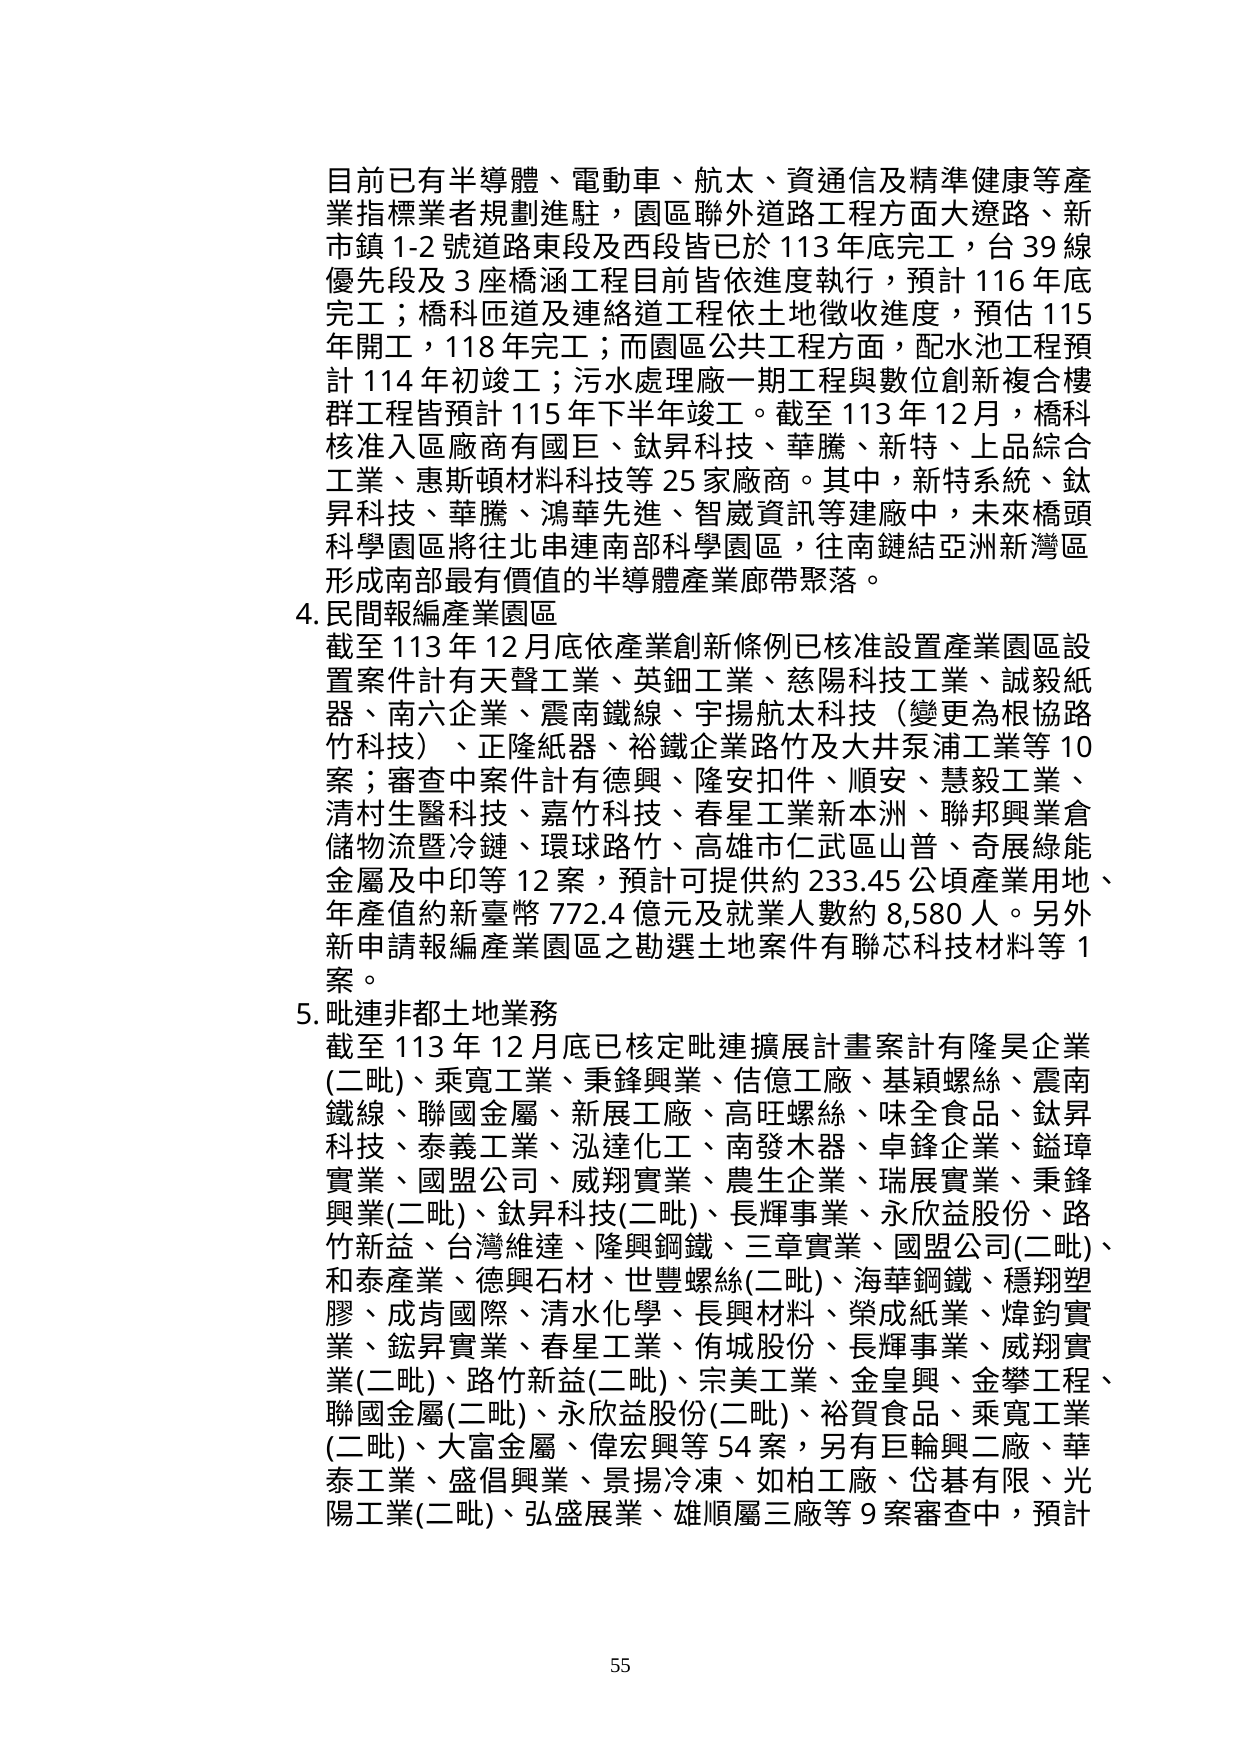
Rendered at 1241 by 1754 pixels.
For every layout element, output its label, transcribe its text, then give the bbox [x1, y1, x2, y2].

text 截至113年12月底已核定毗連擴展計畫案計有隆昊企業(二毗)、乘寬工業、秉鋒興業、佶億工廠、基穎螺絲、震南鐵線、聯國金屬、新展工廠、高旺螺絲、味全食品、鈦昇科技、泰義工業、泓達化工、南發木器、卓鋒企業、鎰璋實業、國盟公司、威翔實業、農生企業、瑞展實業、秉鋒興業(二毗)、鈦昇科技(二毗)、長輝事業、永欣益股份、路竹新益、台灣維達、隆興鋼鐵、三章實業、國盟公司(二毗)、和泰產業、德興石材、世豐螺絲(二毗)、海華鋼鐵、穩翔塑膠、成肯國際、清水化學、長興材料、榮成紙業、煒鈞實業、鋐昇實業、春星工業、侑城股份、長輝事業、威翔實業(二毗)、路竹新益(二毗)、宗美工業、金皇興、金攀工程、聯國金屬(二毗)、永欣益股份(二毗)、裕賀食品、乘寬工業(二毗)、大富金屬、偉宏興等54案，另有巨輪興二廠、華泰工業、盛倡興業、景揚冷凍、如柏工廠、岱碁有限、光陽工業(二毗)、弘盛展業、雄順屬三廠等9案審查中，預計可提供52.6公頃之產業用地、年產值新臺幣670億8,000萬元及就業人數5,432人。 [325, 1031, 1092, 1531]
list 毗連非都土地業務 [289, 998, 1092, 1031]
text 行政院於108年12月6日核定橋頭科學園區籌設計畫，並於110年9月1日通過環評審查，12月1日發布都市計畫，園區面積262公頃，可設廠用地164公頃，預計引入半導體、航太、智慧機械、智慧生醫及5G/6G網路、智慧機器人、智慧車輛、AI軟體服務等創新產業，預估年產值最高達新臺幣1,800億元，並可提供1萬1,000個就業機會。目前已有半導體、電動車、航太、資通信及精準健康等產業指標業者規劃進駐，園區聯外道路工程方面大遼路、新市鎮1-2號道路東段及西段皆已於113年底完工，台39線優先段及3座橋涵工程目前皆依進度執行，預計116年底完工；橋科匝道及連絡道工程依土地徵收進度，預估115年開工，118年完工；而園區公共工程方面，配水池工程預計114年初竣工；污水處理廠一期工程與數位創新複合樓群工程皆預計115年下半年竣工。截至113年12月，橋科核准入區廠商有國巨、鈦昇科技、華騰、新特、上品綜合工業、惠斯頓材料科技等25家廠商。其中，新特系統、鈦昇科技、華騰、鴻華先進、智崴資訊等建廠中，未來橋頭科學園區將往北串連南部科學園區，往南鏈結亞洲新灣區，形成南部最有價值的半導體產業廊帶聚落。 [325, 164, 1092, 598]
text 截至113年12月底依產業創新條例已核准設置產業園區設置案件計有天聲工業、英鈿工業、慈陽科技工業、誠毅紙器、南六企業、震南鐵線、宇揚航太科技（變更為根協路竹科技）、正隆紙器、裕鐵企業路竹及大井泵浦工業等10案；審查中案件計有德興、隆安扣件、順安、慧毅工業、清村生醫科技、嘉竹科技、春星工業新本洲、聯邦興業倉儲物流暨冷鏈、環球路竹、高雄市仁武區山普、奇展綠能金屬及中印等12案，預計可提供約233.45公頃產業用地、年產值約新臺幣772.4億元及就業人數約8,580人。另外新申請報編產業園區之勘選土地案件有聯芯科技材料等1案。 [325, 631, 1092, 998]
list 民間報編產業園區 [289, 598, 1092, 631]
